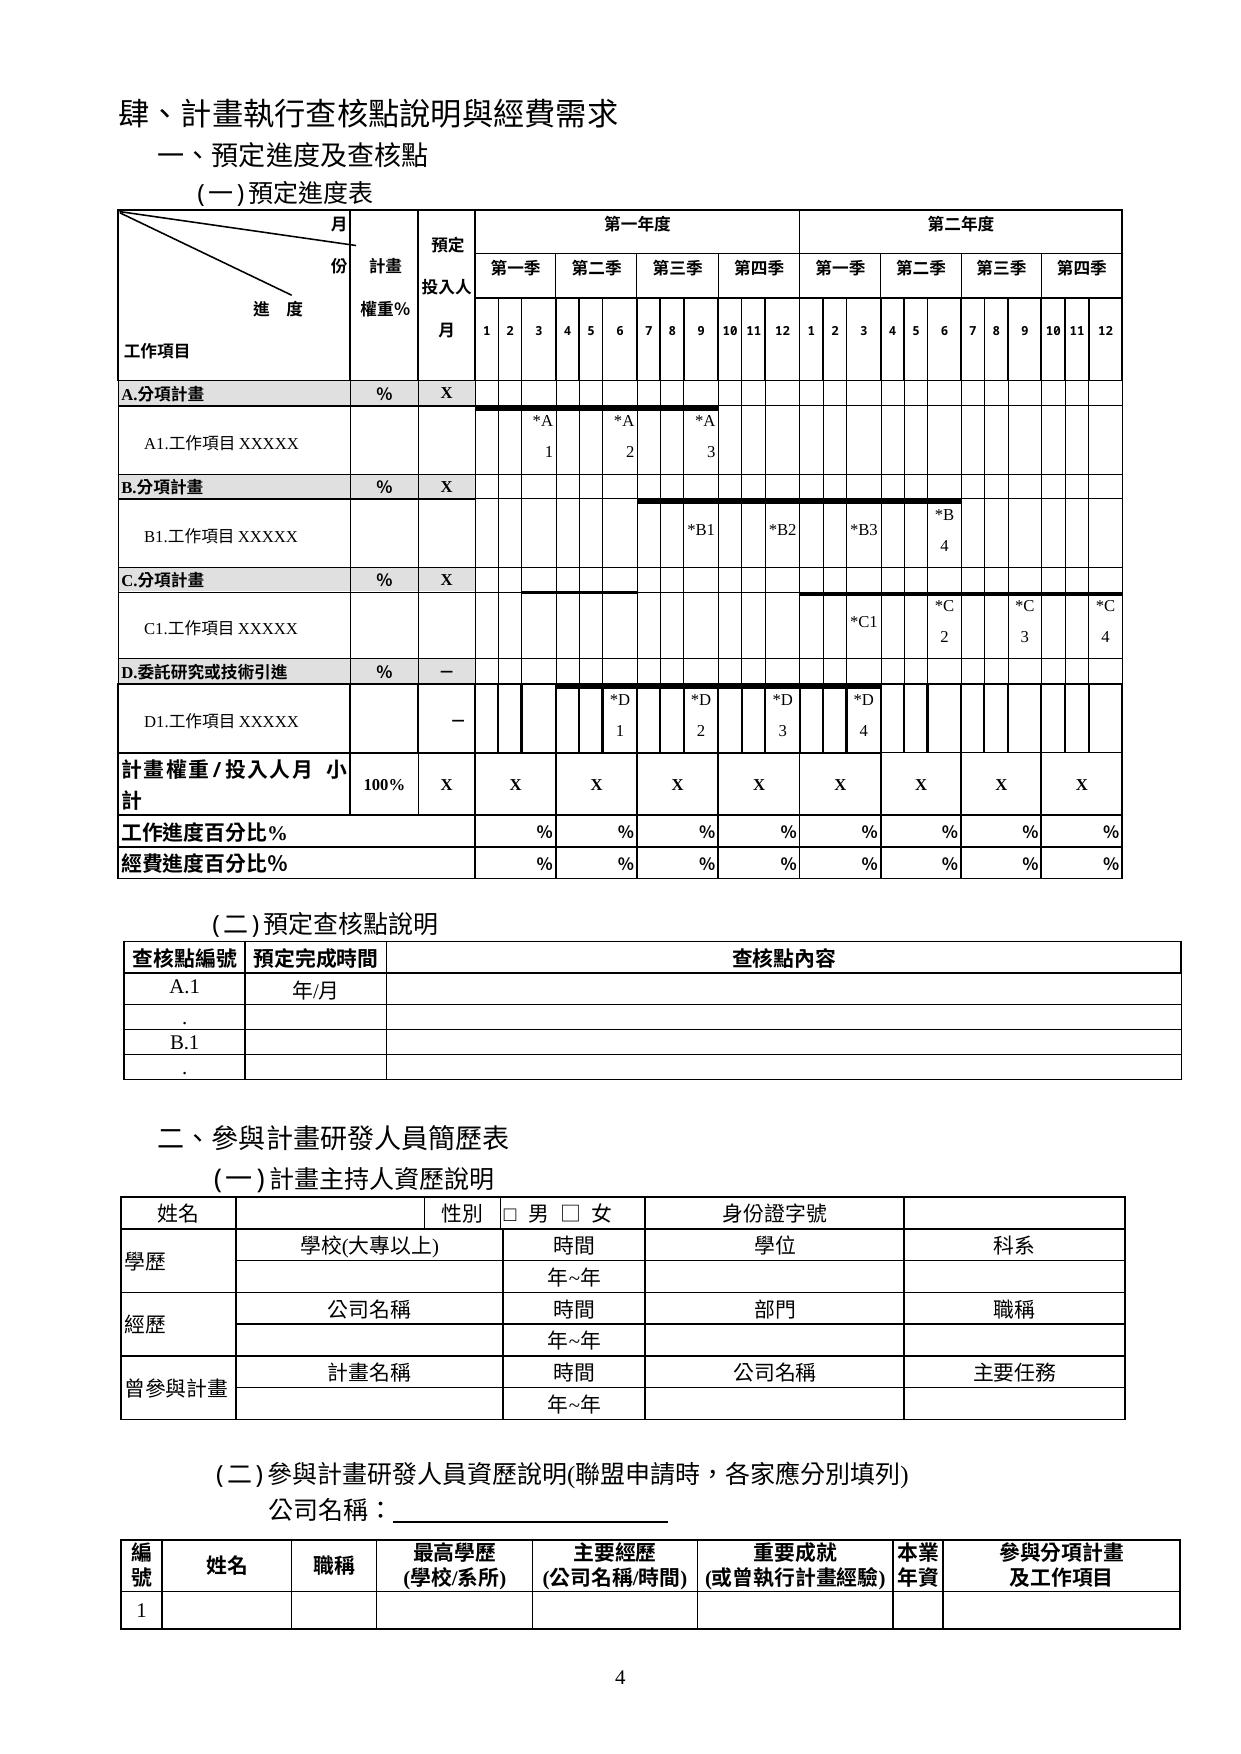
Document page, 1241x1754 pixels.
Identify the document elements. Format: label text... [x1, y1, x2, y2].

table_header [237, 1198, 424, 1228]
table_cell [882, 504, 904, 567]
table_header 第二年度 [800, 211, 1121, 253]
table_cell 7 [638, 299, 659, 380]
table_cell 3 [522, 299, 555, 380]
table_cell [522, 659, 556, 683]
table_cell [882, 406, 904, 473]
table_cell [766, 659, 799, 683]
table_cell [928, 406, 961, 473]
table_cell *B2 [766, 504, 799, 567]
table_cell [557, 568, 579, 591]
table_cell [1009, 499, 1041, 567]
table_cell [800, 568, 823, 591]
table_cell X [719, 754, 799, 814]
table_cell 學位 [646, 1230, 903, 1259]
table_cell [499, 568, 521, 591]
table_cell [684, 475, 718, 498]
table_cell [522, 594, 556, 658]
table_cell [684, 659, 718, 683]
table_cell [523, 685, 555, 752]
table_cell [847, 659, 881, 683]
table_header 月 份 進 度 工作項目 [128, 211, 349, 243]
table_cell [766, 406, 799, 473]
table_cell [1089, 659, 1122, 683]
table_cell [603, 499, 637, 567]
table_cell 1 [800, 299, 822, 380]
table_cell [580, 499, 602, 567]
text (二)預定查核點說明 [193, 904, 1122, 941]
table_cell [1066, 381, 1088, 405]
table_cell [905, 406, 927, 473]
table_cell [499, 685, 520, 752]
table_cell 1 [122, 1592, 161, 1628]
table_cell [905, 1325, 1124, 1355]
table_header 編號 [122, 1541, 161, 1591]
table_header 最高學歷 (學校/系所) [377, 1541, 532, 1591]
table_cell [603, 659, 637, 683]
table_cell ％ [962, 848, 1040, 878]
table_cell [1042, 685, 1064, 752]
table_cell [742, 475, 765, 498]
table_cell [1066, 596, 1088, 658]
table_cell [962, 499, 984, 567]
table_cell [1066, 568, 1088, 591]
table_cell － [419, 685, 474, 752]
table_cell [905, 504, 927, 567]
table_cell 經費進度百分比％ [119, 848, 474, 878]
table_cell *D4 [848, 689, 880, 752]
table_cell *D3 [766, 689, 799, 752]
table_cell ％ [719, 816, 799, 846]
table_cell [661, 689, 683, 752]
table_cell [905, 659, 927, 683]
table_cell ％ [351, 475, 418, 498]
table_cell A.分項計畫 [119, 381, 350, 405]
table_header 參與分項計畫 及工作項目 [944, 1541, 1179, 1591]
table_cell B.分項計畫 [119, 475, 350, 498]
table_cell ％ [638, 816, 717, 846]
table_cell ％ [351, 381, 418, 405]
table_cell X [419, 568, 475, 591]
table_cell X [962, 753, 1040, 814]
table_cell [824, 504, 846, 567]
table_cell [1042, 475, 1065, 498]
table_cell 第二季 [881, 254, 961, 297]
table_cell [246, 1030, 386, 1054]
table_cell [766, 381, 799, 405]
table_cell [557, 499, 579, 567]
table_cell ％ [476, 816, 555, 846]
table_header 預定投入人月 [419, 211, 474, 380]
table_cell [522, 475, 556, 498]
table_cell [292, 1592, 376, 1628]
table_cell [882, 381, 904, 405]
table_cell ％ [557, 816, 636, 846]
table_cell 4 [557, 299, 578, 380]
table_cell [557, 659, 579, 683]
table_cell [882, 659, 904, 683]
table_cell [557, 689, 578, 752]
table_cell [499, 593, 521, 658]
table_cell [905, 685, 926, 752]
table_cell X [882, 753, 960, 814]
table_cell [237, 1325, 502, 1355]
table_cell [557, 411, 579, 473]
table_cell *C4 [1089, 596, 1122, 658]
table_cell [985, 381, 1008, 405]
table_cell [742, 659, 765, 683]
table_cell 7 [962, 299, 984, 380]
table_cell 10 [719, 299, 741, 380]
table_cell [985, 685, 1007, 752]
text 肆、計畫執行查核點說明與經費需求 [118, 89, 1122, 134]
table_cell [419, 500, 475, 567]
table_header 預定完成時間 [246, 942, 386, 972]
table_cell [766, 568, 799, 591]
table_cell [661, 475, 683, 498]
table_cell 11 [1066, 299, 1088, 380]
table_cell [237, 1261, 502, 1291]
table_cell [499, 381, 521, 405]
table_header 重要成就 (或曾執行計畫經驗) [698, 1541, 892, 1591]
table_cell [800, 381, 823, 405]
table_cell [603, 475, 637, 498]
table_cell D1.工作項目XXXXX [119, 685, 349, 752]
table_cell [1066, 475, 1088, 498]
table_cell [824, 381, 846, 405]
table_cell [638, 568, 660, 591]
table_cell [419, 407, 475, 473]
table_cell *A1 [522, 411, 556, 473]
table_cell [476, 659, 498, 683]
text 一、預定進度及查核點 [157, 134, 1122, 173]
table_cell [824, 596, 846, 658]
table_cell 年~年 [504, 1388, 644, 1418]
table_cell A1.工作項目XXXXX [119, 407, 350, 473]
table_cell [800, 504, 823, 567]
table_cell [1009, 568, 1041, 591]
table_cell [905, 568, 927, 591]
table_cell 時間 [504, 1293, 644, 1323]
table_cell [882, 475, 904, 498]
table_cell 職稱 [905, 1293, 1124, 1323]
table_cell [743, 689, 764, 752]
table_cell [719, 406, 741, 473]
table_cell [985, 659, 1008, 683]
table_cell 8 [985, 299, 1007, 380]
table_header 本業年資 [894, 1541, 942, 1591]
table_cell 2 [499, 299, 521, 380]
table_cell [698, 1592, 892, 1628]
table_header 身份證字號 [646, 1198, 903, 1228]
table_cell X [476, 754, 555, 814]
table_cell [580, 568, 602, 591]
table_cell [1089, 499, 1122, 567]
table_cell [801, 689, 822, 752]
table_cell 4 [882, 299, 903, 380]
table_cell 學校(大專以上) [237, 1230, 502, 1259]
table_cell [766, 475, 799, 498]
table_cell [1089, 381, 1122, 405]
table_cell [929, 685, 960, 752]
table_cell [1009, 659, 1041, 683]
table_cell 11 [742, 299, 764, 380]
table_cell [1042, 568, 1065, 591]
table_cell [522, 568, 556, 591]
table_cell *C3 [1009, 596, 1041, 658]
table_cell B1.工作項目XXXXX [119, 500, 350, 567]
table_cell ％ [557, 848, 636, 878]
table_header 姓名 [122, 1198, 235, 1228]
table_cell 計畫權重/投入人月 小計 [119, 754, 349, 814]
table_cell X [557, 754, 636, 814]
table_cell [742, 406, 765, 473]
table_cell [580, 659, 602, 683]
table_cell [719, 381, 741, 405]
table_cell [557, 381, 579, 405]
table_header 計畫 權重％ [351, 211, 417, 380]
table_cell ％ [476, 848, 555, 878]
table_cell [962, 406, 984, 473]
table_cell [646, 1261, 903, 1291]
table_cell ％ [719, 848, 799, 878]
table_cell 時間 [504, 1357, 644, 1387]
table_cell ％ [351, 568, 418, 591]
table_cell [1042, 659, 1065, 683]
text (二)參與計畫研發人員資歷說明(聯盟申請時，各家應分別填列) [212, 1454, 1122, 1490]
table_cell [476, 593, 498, 658]
table_cell [246, 1005, 386, 1029]
table_cell [1090, 685, 1121, 752]
table_cell 第四季 [719, 254, 799, 297]
table_cell 學歷 [122, 1230, 235, 1291]
table_header 性別 [425, 1198, 500, 1228]
table_cell 科系 [905, 1230, 1124, 1259]
table_cell [985, 475, 1008, 498]
table_cell [847, 381, 881, 405]
table_cell 主要任務 [905, 1357, 1124, 1387]
table_header 姓名 [163, 1541, 291, 1591]
table_cell [476, 381, 498, 405]
table_cell [522, 499, 556, 567]
table_cell [824, 659, 846, 683]
table_cell [905, 475, 927, 498]
table_cell [962, 568, 984, 591]
table_cell [985, 406, 1008, 473]
table_cell [684, 568, 718, 591]
table_cell [661, 504, 683, 567]
table_cell ％ [882, 816, 960, 846]
table_cell 12 [1090, 299, 1121, 380]
table_cell [476, 499, 498, 567]
table_cell [1089, 406, 1122, 473]
table_cell [962, 381, 984, 405]
table_cell [742, 593, 765, 658]
table_cell [928, 659, 961, 683]
table_cell [905, 1261, 1124, 1291]
table_cell [1066, 685, 1088, 752]
table_cell [499, 659, 521, 683]
table_cell [719, 504, 741, 567]
table_cell X [800, 754, 880, 814]
table_cell ％ [962, 816, 1040, 846]
table_cell [847, 406, 881, 473]
table_cell 第三季 [637, 254, 718, 297]
table_cell 1 [476, 299, 498, 380]
table_cell [742, 381, 765, 405]
table_cell [905, 596, 927, 658]
table_cell [387, 1030, 1181, 1054]
table_cell [824, 406, 846, 473]
table_cell 8 [661, 299, 683, 380]
table_cell [638, 381, 660, 405]
table_cell [661, 568, 683, 591]
table_cell [163, 1592, 291, 1628]
text 公司名稱： [239, 1490, 1122, 1527]
table_cell [419, 593, 475, 658]
table_cell 第二季 [556, 254, 636, 297]
table_cell [1042, 499, 1065, 567]
table_cell ％ [638, 848, 717, 878]
table_cell [985, 596, 1008, 658]
table_cell [684, 593, 718, 658]
table_cell [603, 594, 637, 658]
table_cell [499, 499, 521, 567]
table_cell 10 [1042, 299, 1064, 380]
table_cell [499, 411, 521, 473]
table_cell [962, 685, 983, 752]
table_cell [882, 568, 904, 591]
table_cell 第一季 [476, 254, 555, 297]
table_cell *C2 [928, 596, 961, 658]
table_cell [719, 593, 741, 658]
table_cell [351, 593, 418, 658]
table_cell [905, 1388, 1124, 1418]
table_cell [928, 568, 961, 591]
table_cell [580, 689, 601, 752]
table_cell [638, 504, 660, 567]
table_cell [962, 659, 984, 683]
table_cell 5 [905, 299, 927, 380]
table_cell [719, 475, 741, 498]
table_cell ％ [351, 659, 418, 683]
table_cell *B1 [684, 504, 718, 567]
table_cell [638, 593, 660, 658]
table_cell [962, 475, 984, 498]
table_cell [824, 568, 846, 591]
table_cell [1066, 499, 1088, 567]
table_cell [847, 475, 881, 498]
table_cell ％ [1042, 848, 1121, 878]
table_cell [742, 504, 765, 567]
table_cell [580, 381, 602, 405]
table_cell [476, 411, 498, 473]
table_cell [377, 1592, 532, 1628]
table_cell ％ [1042, 816, 1121, 846]
table_cell [661, 381, 683, 405]
table_header □ 男 □ 女 [501, 1198, 644, 1228]
table_cell 第三季 [962, 254, 1041, 297]
table_cell [928, 381, 961, 405]
table_header 查核點內容 [387, 942, 1180, 972]
table_cell 9 [1009, 299, 1040, 380]
table_cell [766, 593, 799, 658]
table_cell [847, 568, 881, 591]
table_cell [580, 594, 602, 658]
table_cell ％ [800, 848, 880, 878]
table_cell [1042, 381, 1065, 405]
table_cell 年~年 [504, 1325, 644, 1355]
table_header [905, 1198, 1124, 1228]
table_cell [1009, 475, 1041, 498]
table_cell B.1 [125, 1030, 244, 1054]
table_cell [684, 381, 718, 405]
table_cell *D1 [604, 689, 636, 752]
table_cell [661, 593, 683, 658]
table_cell X [419, 381, 475, 405]
table_cell [824, 475, 846, 498]
table_header 月 份 進 度 工作項目 [119, 214, 349, 380]
table_cell *A3 [684, 411, 718, 473]
table_cell [476, 568, 498, 591]
table_cell 12 [766, 299, 799, 380]
table_cell [638, 475, 660, 498]
table_cell [387, 974, 1181, 1004]
table_cell [882, 685, 903, 752]
table_cell 9 [685, 299, 717, 380]
table_cell [1089, 568, 1122, 591]
table_cell [800, 596, 823, 658]
table_header 主要經歷 (公司名稱/時間) [533, 1541, 697, 1591]
table_cell *B3 [847, 504, 881, 567]
table_header 查核點編號 [125, 942, 244, 972]
text (一)預定進度表 [193, 173, 1122, 209]
table_cell X [638, 754, 717, 814]
table_cell 第四季 [1042, 254, 1121, 297]
table_cell A.1 [125, 974, 244, 1004]
table_cell [661, 411, 683, 473]
table_cell 公司名稱 [646, 1357, 903, 1387]
table_cell [719, 568, 741, 591]
table_cell [557, 475, 579, 498]
table_cell [387, 1005, 1181, 1029]
table_cell [557, 594, 579, 658]
table_cell － [419, 659, 475, 683]
table_cell 100% [351, 754, 418, 814]
table_cell X [419, 475, 475, 498]
table_cell [962, 596, 984, 658]
table_cell 6 [928, 299, 960, 380]
table_cell 曾參與計畫 [122, 1357, 235, 1418]
table_cell 時間 [504, 1230, 644, 1259]
table_cell [1009, 406, 1041, 473]
table_cell [824, 689, 845, 752]
table_cell [1042, 406, 1065, 473]
table_cell [1089, 475, 1122, 498]
table_cell [603, 568, 637, 591]
table_cell [985, 568, 1008, 591]
table_cell [928, 475, 961, 498]
text 二、參與計畫研發人員簡歷表 [157, 1117, 1122, 1157]
table_cell [800, 659, 823, 683]
table_cell 5 [580, 299, 602, 380]
table_cell 年/月 [246, 974, 386, 1004]
table_cell [985, 499, 1008, 567]
table_cell X [1042, 753, 1121, 814]
table_cell [1066, 659, 1088, 683]
table_cell [742, 568, 765, 591]
table_cell C1.工作項目XXXXX [119, 593, 350, 658]
table_cell [800, 475, 823, 498]
table_cell ％ [882, 848, 960, 878]
table_cell 第一季 [800, 254, 880, 297]
table_cell *D2 [685, 689, 717, 752]
table_cell [476, 685, 497, 752]
table_cell ％ [800, 816, 880, 846]
table_cell [499, 475, 521, 498]
table_cell [533, 1592, 697, 1628]
table_cell [351, 685, 417, 752]
table_cell 3 [847, 299, 880, 380]
table_cell [646, 1388, 903, 1418]
table_cell 工作進度百分比% [119, 816, 474, 846]
table_cell 6 [603, 299, 636, 380]
table_cell *B4 [928, 504, 961, 567]
table_cell [351, 500, 418, 567]
table_cell [1066, 406, 1088, 473]
table_cell [638, 659, 660, 683]
table_cell . [125, 1005, 244, 1029]
table_cell C.分項計畫 [119, 568, 350, 591]
table_cell [638, 689, 659, 752]
table_cell [638, 411, 660, 473]
table_cell [246, 1055, 386, 1079]
table_cell [800, 406, 823, 473]
table_cell 2 [824, 299, 846, 380]
table_cell [661, 659, 683, 683]
table_cell [603, 381, 637, 405]
table_cell [580, 411, 602, 473]
table_cell [1042, 596, 1065, 658]
table_cell [237, 1388, 502, 1418]
table_cell [522, 381, 556, 405]
table_cell [894, 1592, 942, 1628]
table_cell [1009, 685, 1040, 752]
table_cell [387, 1055, 1181, 1079]
text (一)計畫主持人資歷說明 [193, 1157, 1122, 1196]
table_cell 經歷 [122, 1293, 235, 1355]
table_cell . [125, 1055, 244, 1079]
table_cell 年~年 [504, 1261, 644, 1291]
table_cell *C1 [847, 596, 881, 658]
table_cell *A2 [603, 411, 637, 473]
table_cell [476, 475, 498, 498]
table_cell [646, 1325, 903, 1355]
table_cell [719, 689, 741, 752]
table_cell [905, 381, 927, 405]
table_cell [719, 659, 741, 683]
table_cell 計畫名稱 [237, 1357, 502, 1387]
table_header 職稱 [292, 1541, 376, 1591]
table_cell [944, 1592, 1179, 1628]
table_cell 公司名稱 [237, 1293, 502, 1323]
table_cell [580, 475, 602, 498]
table_header 第一年度 [476, 211, 799, 253]
table_cell 部門 [646, 1293, 903, 1323]
table_cell [351, 407, 418, 473]
table_cell D.委託研究或技術引進 [119, 659, 350, 683]
table_cell X [419, 754, 474, 814]
table_cell [1009, 381, 1041, 405]
table_cell [882, 596, 904, 658]
